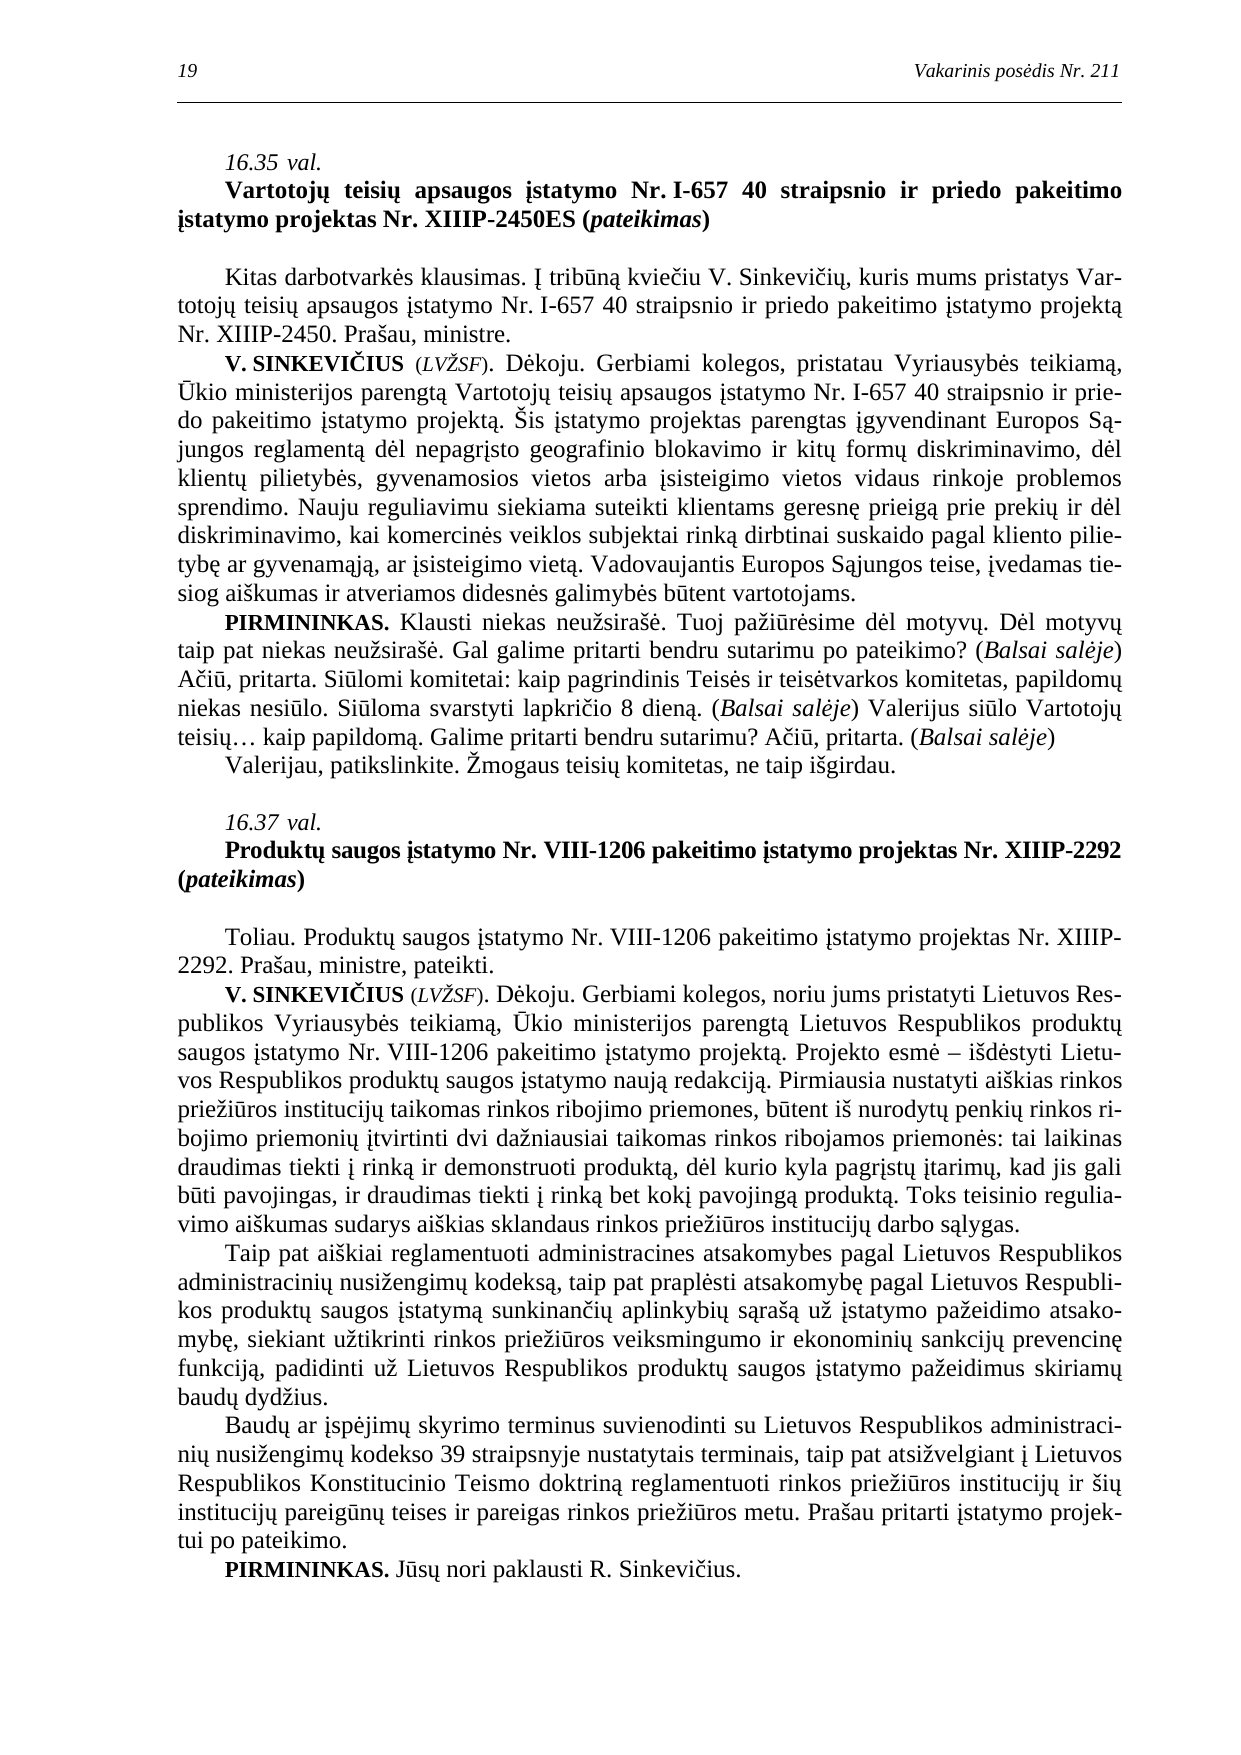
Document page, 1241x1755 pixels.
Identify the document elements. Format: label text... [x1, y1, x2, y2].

text V. SINKEVIČIUS (LVŽSF). Dė­ko­ju. Ger­bia­mi ko­le­gos, pri­sta­tau Vy­riau­sy­bės tei­kia­mą, Ūkio mi­nis­te­ri­jos pa­reng­tą Var­to­to­jų tei­sių ap­sau­gos įsta­ty­mo Nr. I-657 40 straips­nio ir prie­do pa­kei­ti­mo įsta­ty­mo pro­jek­tą. Šis įsta­ty­mo pro­jek­tas pa­reng­tas įgy­ven­di­nant Eu­ro­pos Są­jun­gos reg­la­men­tą dėl ne­pa­grįs­to ge­og­ra­fi­nio blo­ka­vi­mo ir ki­tų for­mų dis­kri­mi­na­vi­mo, dėl klien­tų pi­lie­ty­bės, gy­ve­na­mo­sios vie­tos ar­ba įsi­stei­gi­mo vie­tos vi­daus rin­ko­je pro­ble­mos spren­di­mo. Nau­ju re­gu­lia­vi­mu sie­kia­ma su­teik­ti klien­tams ge­res­nę pri­ei­gą prie pre­kių ir dėl dis­kri­mi­na­vi­mo, kai ko­mer­ci­nės veik­los sub­jek­tai rin­ką dirb­ti­nai su­skai­do pa­gal klien­to pi­lie­ty­bę ar gy­ve­na­mą­ją, ar įsi­stei­gi­mo vie­tą. Va­do­vau­jan­tis Eu­ro­pos Są­jun­gos tei­se, įve­da­mas tie­siog aiš­ku­mas ir at­ve­ria­mos di­des­nės ga­li­my­bės bū­tent var­to­to­jams. [177, 348, 1122, 607]
text 16.35 val. [224, 148, 1122, 175]
text 16.37 val. [224, 808, 1122, 835]
text Va­le­ri­jau, pa­tiks­lin­ki­te. Žmo­gaus tei­sių ko­mi­te­tas, ne taip iš­gir­dau. [177, 750, 1122, 779]
text Ki­tas dar­bo­tvarkės klau­si­mas. Į tri­bū­ną kvie­čiu V. Sin­ke­vi­čių, ku­ris mums pri­sta­tys Var­to­to­jų tei­sių ap­sau­gos įsta­ty­mo Nr. I-657 40 straips­nio ir prie­do pa­kei­ti­mo įsta­ty­mo pro­jek­tą Nr. XIIIP-2450. Pra­šau, mi­nist­re. [177, 262, 1122, 348]
text PIRMININKAS. Jū­sų no­ri pa­klaus­ti R. Sin­ke­vi­čius. [177, 1554, 1122, 1583]
text To­liau. Pro­duk­tų sau­gos įsta­ty­mo Nr. VIII-1206 pa­kei­ti­mo įsta­ty­mo pro­jek­tas Nr. XIIIP-2292. Pra­šau, mi­nist­re, pa­teik­ti. [177, 922, 1122, 979]
text PIRMININKAS. Klaus­ti nie­kas ne­už­si­ra­šė. Tuoj pa­žiū­rė­si­me dėl mo­ty­vų. Dėl mo­ty­vų taip pat nie­kas ne­už­si­ra­šė. Gal ga­li­me pri­tar­ti ben­dru su­ta­ri­mu po pa­tei­ki­mo? (Bal­sai sa­lė­je) Ačiū, pri­tar­ta. Siū­lo­mi ko­mi­te­tai: kaip pa­grin­di­nis Tei­sės ir tei­sėt­var­kos ko­mi­te­tas, pa­pil­do­mų nie­kas ne­siū­lo. Siū­lo­ma svars­ty­ti lap­kri­čio 8 die­ną. (Bal­sai sa­lė­je) Va­le­ri­jus siū­lo Var­to­to­jų tei­sių… kaip pa­pil­do­mą. Ga­li­me pri­tar­ti ben­dru su­ta­ri­mu? Ačiū, pri­tar­ta. (Bal­sai sa­lė­je) [177, 607, 1122, 750]
text Bau­dų ar įspė­ji­mų sky­ri­mo ter­mi­nus su­vie­no­din­ti su Lie­tu­vos Res­pub­li­kos ad­mi­nist­ra­ci­nių nu­si­žen­gi­mų ko­dek­so 39 straips­ny­je nu­sta­ty­tais ter­mi­nais, taip pat at­si­žvel­giant į Lie­tu­vos Res­pub­li­kos Kon­sti­tu­ci­nio Teis­mo dok­tri­ną reg­la­men­tuo­ti rin­kos prie­žiū­ros ins­ti­tu­ci­jų ir šių ins­ti­tu­ci­jų pa­rei­gū­nų tei­ses ir pa­rei­gas rin­kos prie­žiū­ros me­tu. Pra­šau pri­tar­ti įsta­ty­mo pro­jek­tui po pa­tei­ki­mo. [177, 1410, 1122, 1554]
text V. SINKEVIČIUS (LVŽSF). Dė­ko­ju. Ger­bia­mi ko­le­gos, no­riu jums pri­sta­ty­ti Lie­tu­vos Res­pub­li­kos Vy­riau­sy­bės tei­kia­mą, Ūkio mi­nis­te­ri­jos pa­reng­tą Lie­tu­vos Res­pub­li­kos pro­duk­tų sau­gos įsta­ty­mo Nr. VIII-1206 pa­kei­ti­mo įsta­ty­mo pro­jek­tą. Pro­jek­to es­mė – iš­dės­ty­ti Lie­tu­vos Res­pub­li­kos pro­duk­tų sau­gos įsta­ty­mo nau­ją re­dak­ci­ją. Pir­miau­sia nu­sta­ty­ti aiš­kias rin­kos prie­žiū­ros ins­ti­tu­ci­jų tai­ko­mas rin­kos ri­bo­ji­mo prie­mo­nes, bū­tent iš nu­ro­dy­tų pen­kių rin­kos ri­bo­ji­mo prie­mo­nių įtvir­tin­ti dvi daž­niau­siai tai­ko­mas rin­kos ri­bo­ja­mos prie­mo­nės: tai lai­ki­nas drau­di­mas tiek­ti į rin­ką ir de­monst­ruo­ti pro­duk­tą, dėl ku­rio ky­la pa­grįs­tų įta­ri­mų, kad jis ga­li bū­ti pa­vo­jin­gas, ir drau­di­mas tiek­ti į rin­ką bet ko­kį pa­vo­jin­gą pro­duk­tą. Toks tei­si­nio re­gu­lia­vi­mo aiš­ku­mas su­da­rys aiš­kias sklan­daus rin­kos prie­žiū­ros ins­ti­tu­ci­jų dar­bo są­ly­gas. [177, 979, 1122, 1238]
text Var­to­to­jų tei­sių ap­sau­gos įsta­ty­mo Nr. I-657 40 straips­nio ir prie­do pa­kei­ti­mo įstaty­mo pro­jek­tas Nr. XIIIP-2450ES (pa­tei­ki­mas) [177, 175, 1122, 233]
text Pro­duk­tų sau­gos įsta­ty­mo Nr. VIII-1206 pa­kei­ti­mo įsta­ty­mo pro­jek­tas Nr. XIIIP-2292 (pa­tei­ki­mas) [177, 835, 1122, 893]
text Taip pat aiš­kiai reg­la­men­tuo­ti ad­mi­nist­ra­ci­nes at­sa­ko­my­bes pa­gal Lie­tu­vos Res­pub­li­kos ad­mi­nist­ra­ci­nių nu­si­žen­gi­mų ko­dek­są, taip pat pra­plės­ti at­sa­ko­my­bę pa­gal Lie­tu­vos Res­pub­li­kos pro­duk­tų sau­gos įsta­ty­mą sun­ki­nan­čių ap­lin­ky­bių są­ra­šą už įsta­ty­mo pa­žei­di­mo at­sa­ko­my­bę, sie­kiant už­tik­rin­ti rin­kos prie­žiū­ros veiks­min­gu­mo ir eko­no­mi­nių sank­ci­jų pre­ven­ci­nę funk­ci­ją, pa­di­din­ti už Lie­tu­vos Res­pub­li­kos pro­duk­tų sau­gos įsta­ty­mo pa­žei­di­mus ski­ria­mų bau­dų dy­džius. [177, 1238, 1122, 1410]
